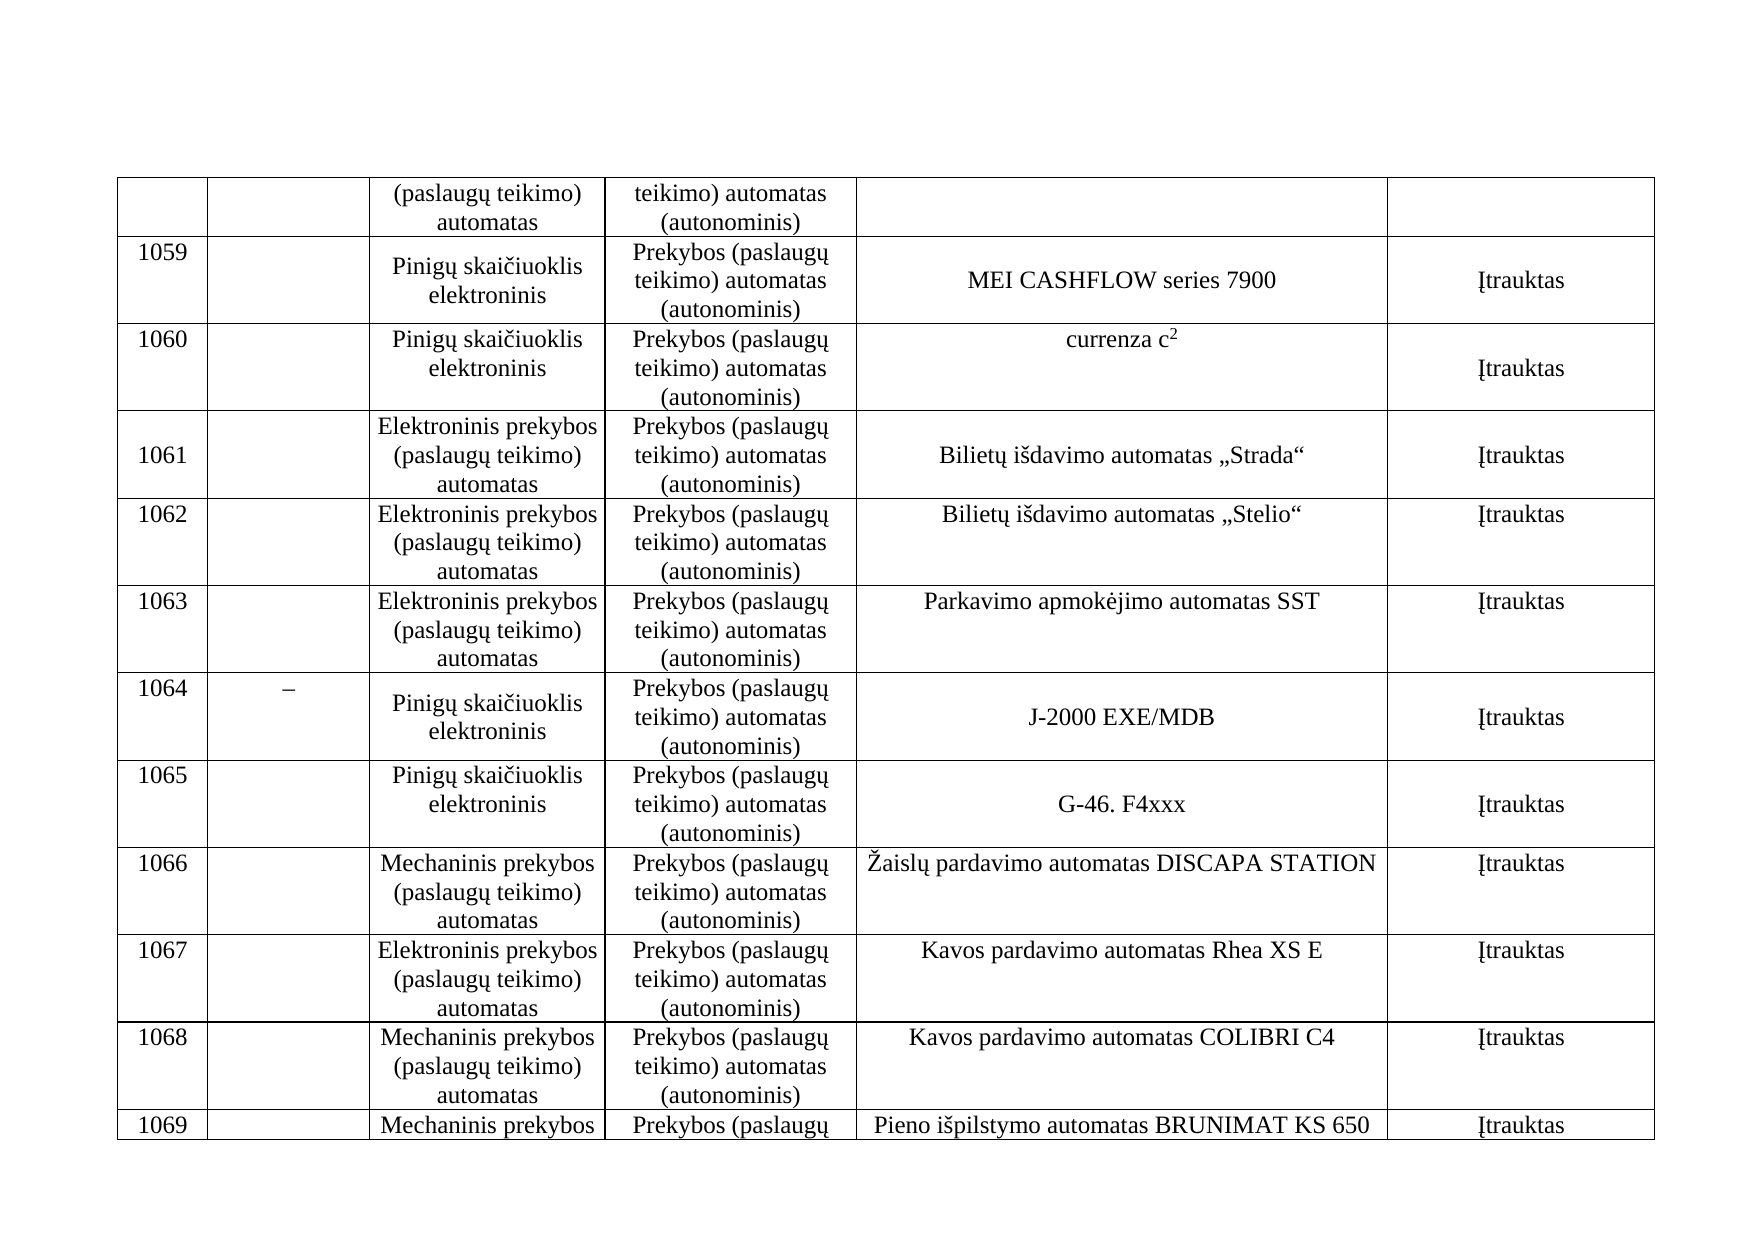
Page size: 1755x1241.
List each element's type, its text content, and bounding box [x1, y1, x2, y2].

table_cell 1061 [118, 411, 207, 498]
table_cell Prekybos (paslaugų teikimo) automatas (autonominis) [606, 673, 856, 759]
table_cell Įtrauktas [1388, 1110, 1654, 1138]
table_cell Įtrauktas [1388, 586, 1654, 672]
table_cell Prekybos (paslaugų teikimo) automatas (autonominis) [606, 586, 856, 672]
table_cell Kavos pardavimo automatas COLIBRI C4 [857, 1023, 1387, 1109]
table_cell teikimo) automatas (autonominis) [606, 178, 856, 236]
table_cell Elektroninis prekybos (paslaugų teikimo) automatas [370, 499, 604, 585]
table_cell Įtrauktas [1388, 237, 1654, 323]
table_cell Elektroninis prekybos (paslaugų teikimo) automatas [370, 935, 604, 1021]
table_cell Įtrauktas [1388, 935, 1654, 1021]
table_cell Prekybos (paslaugų teikimo) automatas (autonominis) [606, 761, 856, 847]
table_cell Bilietų išdavimo automatas „Strada“ [857, 411, 1387, 498]
table_cell – [208, 673, 369, 759]
table_cell [208, 935, 369, 1021]
table_cell J-2000 EXE/MDB [857, 673, 1387, 759]
table_cell Prekybos (paslaugų teikimo) automatas (autonominis) [606, 499, 856, 585]
table_cell Prekybos (paslaugų teikimo) automatas (autonominis) [606, 848, 856, 934]
table_cell 1065 [118, 761, 207, 847]
table_cell Kavos pardavimo automatas Rhea XS E [857, 935, 1387, 1021]
table_cell 1063 [118, 586, 207, 672]
table_cell Įtrauktas [1388, 761, 1654, 847]
table_cell Pinigų skaičiuoklis elektroninis [370, 237, 604, 323]
table_cell 1066 [118, 848, 207, 934]
table_cell 1069 [118, 1110, 207, 1138]
table_cell Pinigų skaičiuoklis elektroninis [370, 324, 604, 410]
table_cell [1388, 178, 1654, 236]
table_cell [208, 411, 369, 498]
table_cell 1067 [118, 935, 207, 1021]
table_cell Įtrauktas [1388, 848, 1654, 934]
table_cell Prekybos (paslaugų teikimo) automatas (autonominis) [606, 1023, 856, 1109]
table_cell Pieno išpilstymo automatas BRUNIMAT KS 650 [857, 1110, 1387, 1138]
table_cell (paslaugų teikimo) automatas [370, 178, 604, 236]
table_cell MEI CASHFLOW series 7900 [857, 237, 1387, 323]
table_cell 1062 [118, 499, 207, 585]
table_cell [208, 1110, 369, 1138]
table_cell Mechaninis prekybos [370, 1110, 604, 1138]
table_cell [208, 586, 369, 672]
table_cell Prekybos (paslaugų teikimo) automatas (autonominis) [606, 237, 856, 323]
table_cell 1064 [118, 673, 207, 759]
table_cell [208, 1023, 369, 1109]
table_cell [208, 178, 369, 236]
table_cell Prekybos (paslaugų teikimo) automatas (autonominis) [606, 935, 856, 1021]
table_cell 1059 [118, 237, 207, 323]
table_cell 1068 [118, 1023, 207, 1109]
table_cell Bilietų išdavimo automatas „Stelio“ [857, 499, 1387, 585]
table_cell Įtrauktas [1388, 673, 1654, 759]
table_cell Elektroninis prekybos (paslaugų teikimo) automatas [370, 411, 604, 498]
table_cell Prekybos (paslaugų teikimo) automatas (autonominis) [606, 324, 856, 410]
table_cell [208, 237, 369, 323]
table_cell [208, 761, 369, 847]
table_cell [118, 178, 207, 236]
table_cell [208, 848, 369, 934]
table_cell Elektroninis prekybos (paslaugų teikimo) automatas [370, 586, 604, 672]
table_cell Pinigų skaičiuoklis elektroninis [370, 673, 604, 759]
table_cell Mechaninis prekybos (paslaugų teikimo) automatas [370, 1023, 604, 1109]
table_cell Įtrauktas [1388, 499, 1654, 585]
table_cell Įtrauktas [1388, 324, 1654, 410]
table_cell [857, 178, 1387, 236]
table_cell Parkavimo apmokėjimo automatas SST [857, 586, 1387, 672]
table_cell currenza c2 [857, 324, 1387, 410]
table_cell Prekybos (paslaugų [606, 1110, 856, 1138]
table_cell Įtrauktas [1388, 411, 1654, 498]
table_cell Prekybos (paslaugų teikimo) automatas (autonominis) [606, 411, 856, 498]
table_cell [208, 499, 369, 585]
table_cell Žaislų pardavimo automatas DISCAPA STATION [857, 848, 1387, 934]
table_cell Pinigų skaičiuoklis elektroninis [370, 761, 604, 847]
table_cell Įtrauktas [1388, 1023, 1654, 1109]
table_cell [208, 324, 369, 410]
table_cell Mechaninis prekybos (paslaugų teikimo) automatas [370, 848, 604, 934]
table_cell 1060 [118, 324, 207, 410]
table_cell G-46. F4xxx [857, 761, 1387, 847]
